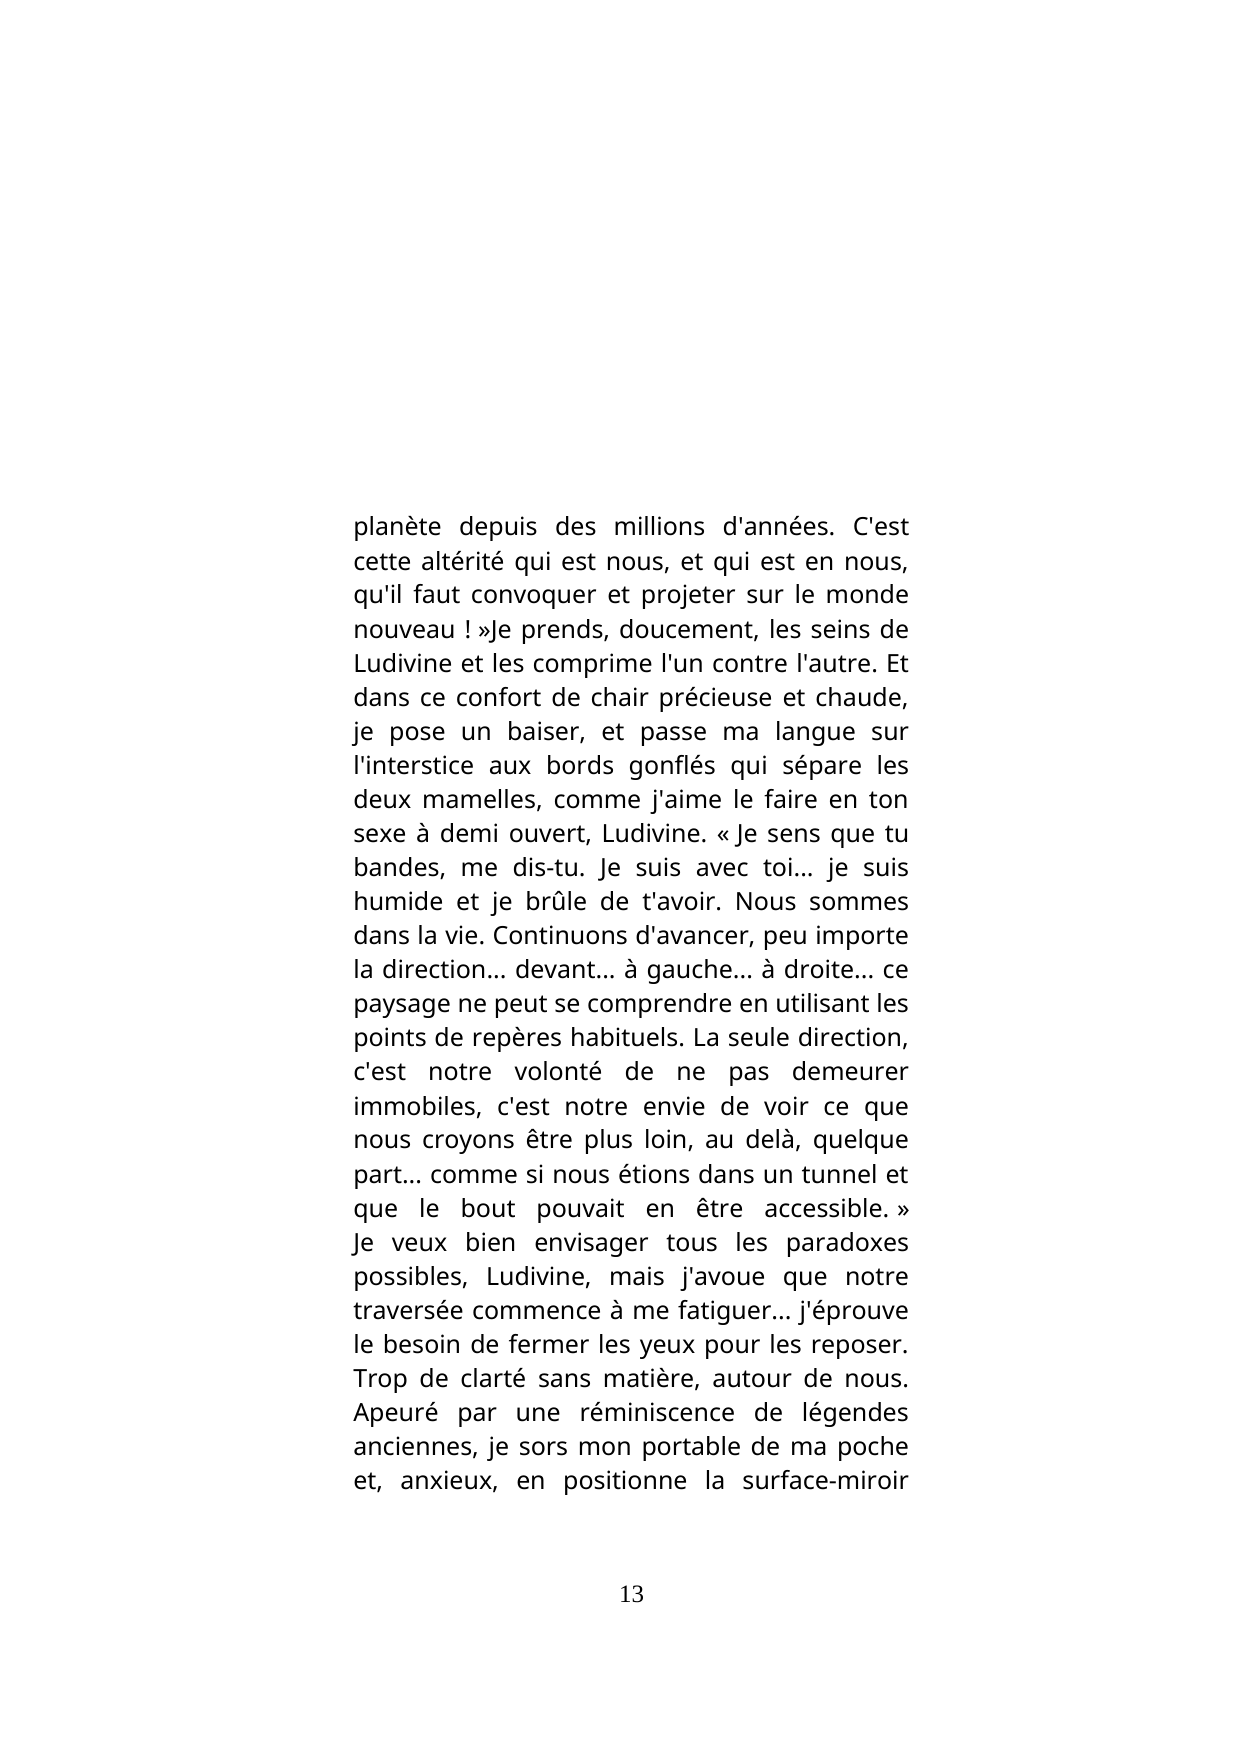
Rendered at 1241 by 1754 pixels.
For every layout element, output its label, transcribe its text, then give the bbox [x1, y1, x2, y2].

text planète depuis des millions d'années. C'est cette altérité qui est nous, et qui est en nous, qu'il faut convoquer et projeter sur le monde nouveau ! »Je prends, doucement, les seins de Ludivine et les comprime l'un contre l'autre. Et dans ce confort de chair précieuse et chaude, je pose un baiser, et passe ma langue sur l'interstice aux bords gonflés qui sépare les deux mamelles, comme j'aime le faire en ton sexe à demi ouvert, Ludivine. « Je sens que tu bandes, me dis-tu. Je suis avec toi... je suis humide et je brûle de t'avoir. Nous sommes dans la vie. Continuons d'avancer, peu importe la direction... devant... à gauche... à droite... ce paysage ne peut se comprendre en utilisant les points de repères habituels. La seule direction, c'est notre volonté de ne pas demeurer immobiles, c'est notre envie de voir ce que nous croyons être plus loin, au delà, quelque part... comme si nous étions dans un tunnel et que le bout pouvait en être accessible. » Je veux bien envisager tous les paradoxes possibles, Ludivine, mais j'avoue que notre traversée commence à me fatiguer... j'éprouve le besoin de fermer les yeux pour les reposer. Trop de clarté sans matière, autour de nous. Apeuré par une réminiscence de légendes anciennes, je sors mon portable de ma poche et, anxieux, en positionne la surface-miroir [353, 509, 909, 1497]
